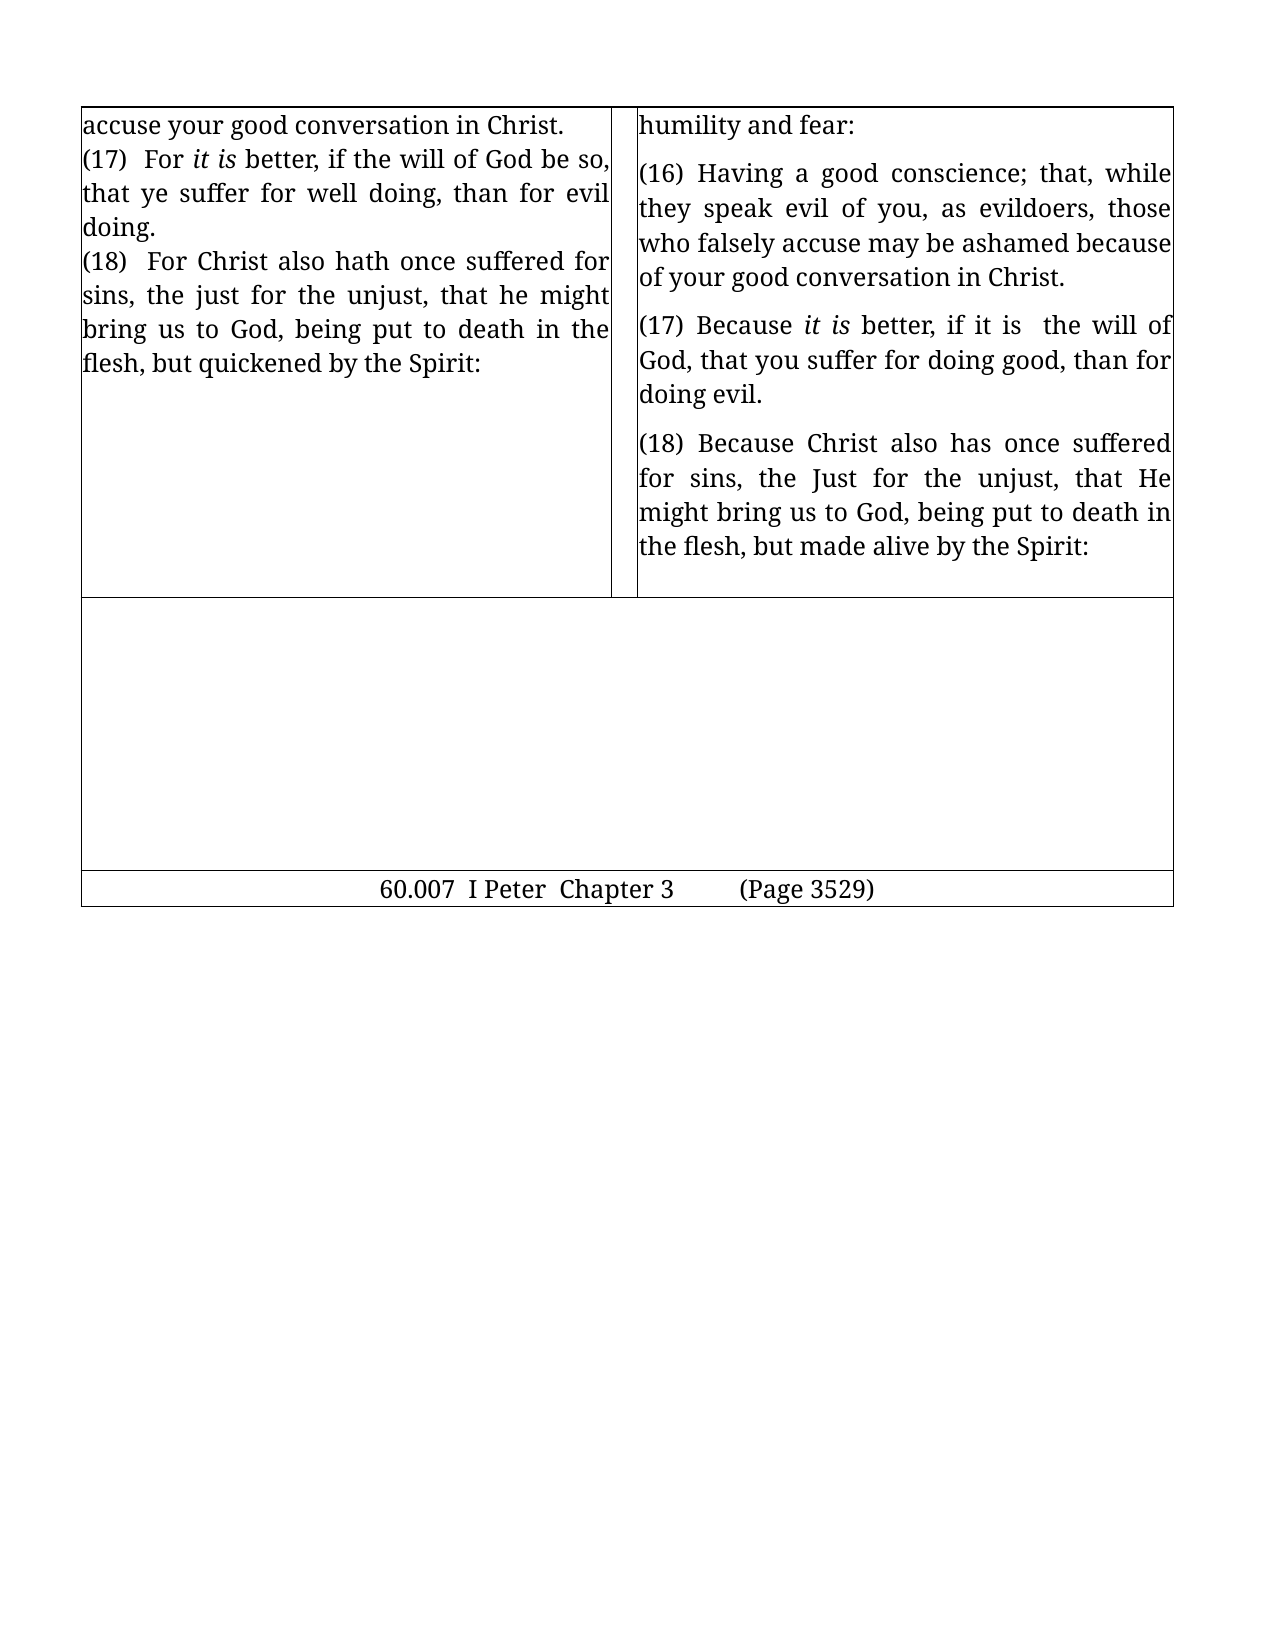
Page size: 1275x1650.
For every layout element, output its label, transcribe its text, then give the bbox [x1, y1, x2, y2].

table_cell accuse your good conversation in Christ. (17) For it is better, if the will of God be so, that ye suffer for well doing, than for evil doing. (18) For Christ also hath once suffered for sins, the just for the unjust, that he might bring us to God, being put to death in the flesh, but quickened by the Spirit: [82, 108, 611, 597]
table_cell 60.007 I Peter Chapter 3 (Page 3529) [82, 871, 1173, 906]
table_cell humility and fear: (16) Having a good conscience; that, while they speak evil of you, as evildoers, those who falsely accuse may be ashamed because of your good conversation in Christ. (17) Because it is better, if it is the will of God, that you suffer for doing good, than for doing evil. (18) Because Christ also has once suffered for sins, the Just for the unjust, that He might bring us to God, being put to death in the flesh, but made alive by the Spirit: [638, 108, 1173, 597]
table_cell [82, 598, 1173, 870]
table_cell [612, 108, 637, 597]
